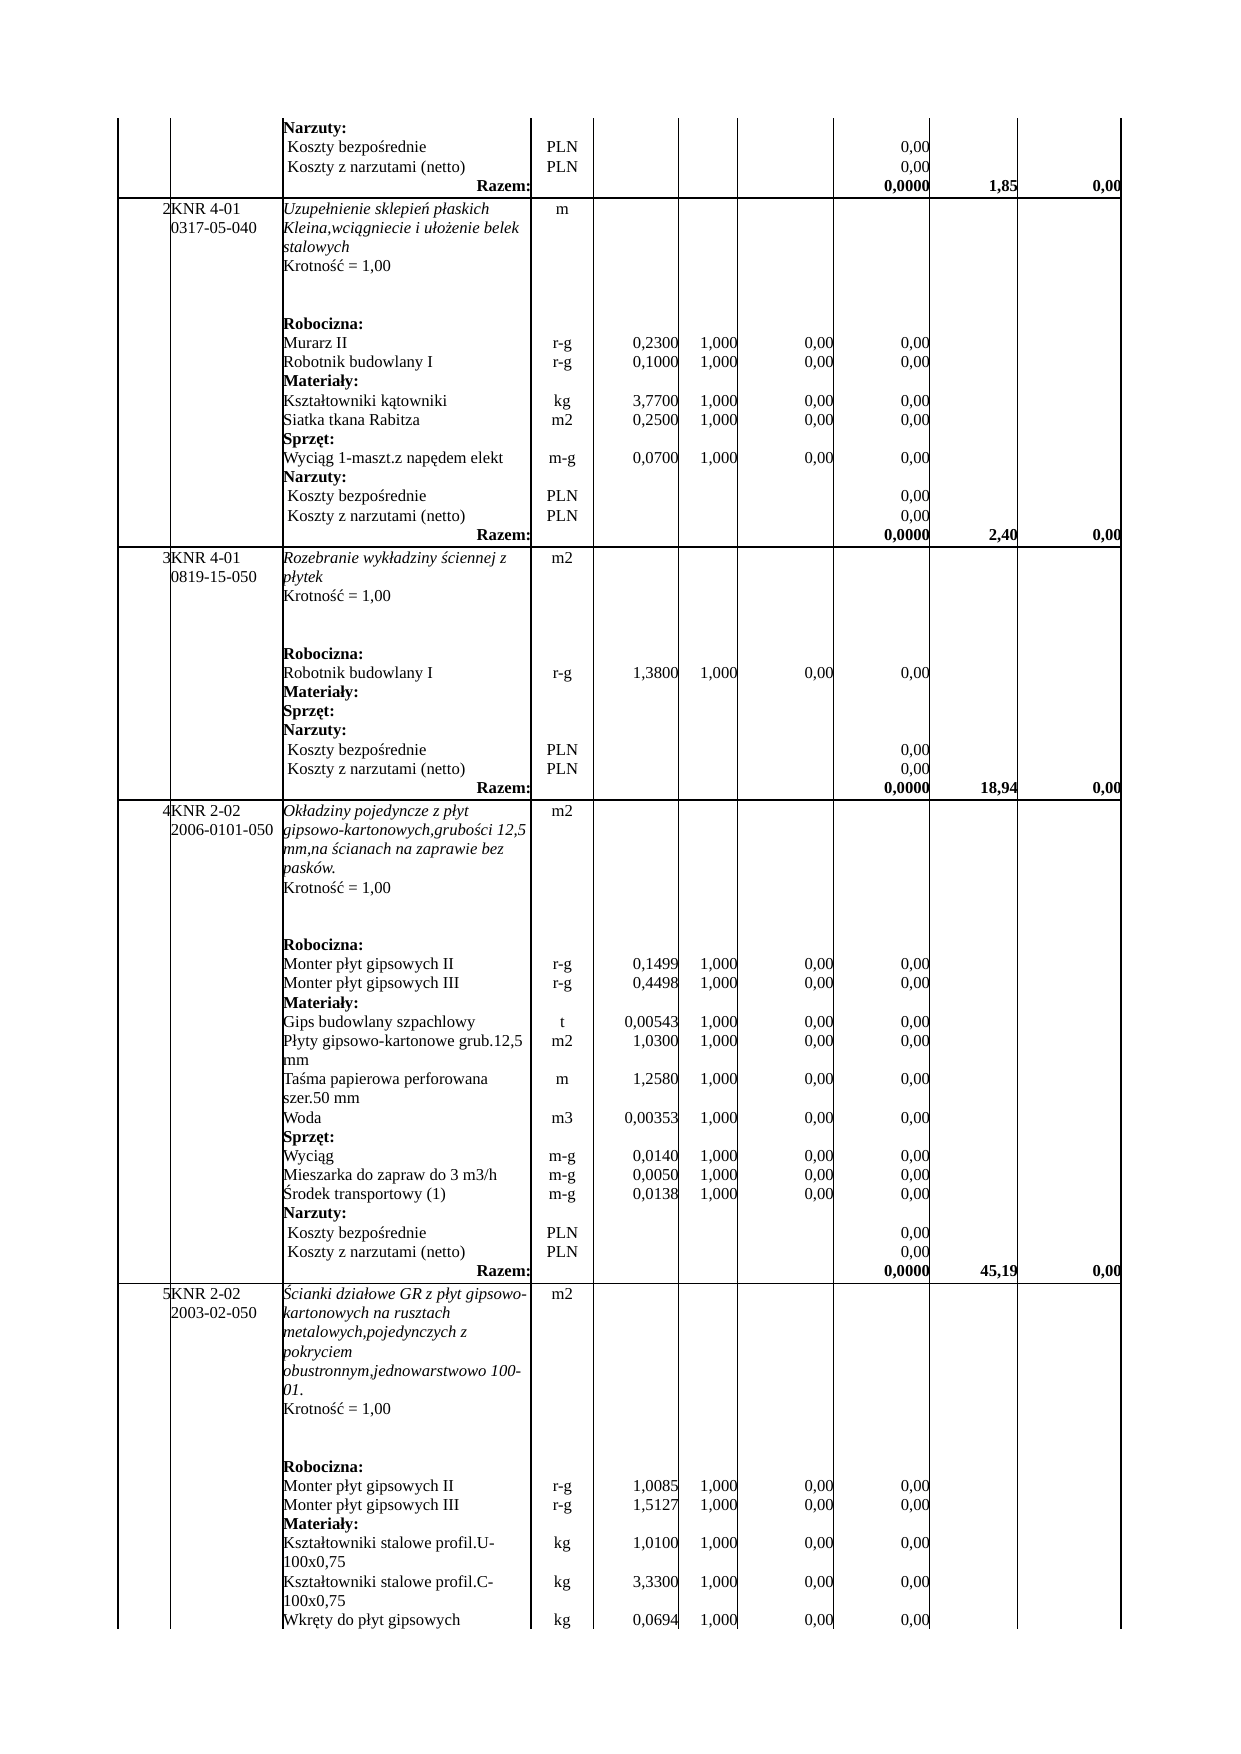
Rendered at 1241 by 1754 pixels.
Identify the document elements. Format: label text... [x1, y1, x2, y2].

table_cell [594, 644, 678, 663]
table_cell 0,00 [834, 663, 929, 682]
table_cell 0,00 [834, 1012, 929, 1031]
table_cell 0,00 [738, 973, 833, 992]
table_cell [834, 118, 929, 137]
table_cell 1,000 [679, 1069, 737, 1107]
table_cell [834, 993, 929, 1012]
table_cell 1,2580 [594, 1069, 678, 1107]
table_cell 0,00 [834, 390, 929, 409]
table_cell [1018, 137, 1120, 156]
table_cell 0,00 [834, 352, 929, 371]
table_cell [679, 935, 737, 954]
table_cell kg [532, 1533, 593, 1571]
table_cell [679, 505, 737, 524]
table_cell [119, 486, 170, 505]
table_cell [834, 199, 929, 314]
table_cell [679, 1242, 737, 1261]
table_cell [930, 429, 1017, 448]
table_cell 0,00 [738, 1610, 833, 1629]
table_cell [171, 314, 282, 333]
table_cell [119, 156, 170, 176]
table_cell [930, 390, 1017, 409]
table_cell [594, 778, 678, 797]
table_cell Materiały: [284, 682, 530, 701]
table_cell [171, 1108, 282, 1127]
table_cell [738, 1223, 833, 1242]
table_cell [930, 1242, 1017, 1261]
table_cell [738, 371, 833, 390]
table_cell [738, 505, 833, 524]
table_cell 0,00543 [594, 1012, 678, 1031]
table_cell 0,00 [738, 1495, 833, 1514]
table_cell Rozebranie wykładziny ściennej z płytek Krotność = 1,00 [284, 548, 530, 643]
table_cell [171, 1533, 282, 1571]
table_cell [119, 1165, 170, 1184]
table_cell Razem: [284, 525, 530, 544]
table_cell [171, 1514, 282, 1533]
table_cell [594, 548, 678, 643]
table_cell [119, 1203, 170, 1222]
table_cell [679, 371, 737, 390]
table_cell [738, 1514, 833, 1533]
table_cell [1018, 118, 1120, 137]
table_cell [171, 1610, 282, 1629]
table_cell [594, 935, 678, 954]
table_cell 1,5127 [594, 1495, 678, 1514]
table_cell [171, 1495, 282, 1514]
table_cell [1018, 410, 1120, 429]
table_cell 45,19 [930, 1261, 1017, 1280]
table_cell [594, 759, 678, 778]
table_cell [679, 199, 737, 314]
table_cell [738, 429, 833, 448]
table_cell PLN [532, 137, 593, 156]
table_cell [171, 137, 282, 156]
table_cell [738, 467, 833, 486]
table_cell [171, 1165, 282, 1184]
table_cell [171, 778, 282, 797]
table_cell [1018, 682, 1120, 701]
table_cell Ścianki działowe GR z płyt gipsowo-kartonowych na rusztach metalowych,pojedynczych z pokryciem obustronnym,jednowarstwowo 100-01. Krotność = 1,00 [284, 1284, 530, 1456]
table_cell [119, 1223, 170, 1242]
table_cell [171, 1456, 282, 1476]
table_cell 1,000 [679, 1012, 737, 1031]
table_cell [1018, 1495, 1120, 1514]
table_cell 0,00 [834, 505, 929, 524]
table_cell r-g [532, 352, 593, 371]
table_cell [532, 118, 593, 137]
table_cell [171, 429, 282, 448]
table_cell [119, 1127, 170, 1146]
table_cell 0,00 [834, 973, 929, 992]
table_cell Uzupełnienie sklepień płaskich Kleina,wciągniecie i ułożenie belek stalowych Krotność = 1,00 [284, 199, 530, 314]
table_cell Kształtowniki stalowe profil.C-100x0,75 [284, 1571, 530, 1610]
table_cell Koszty bezpośrednie [284, 739, 530, 758]
table_cell [171, 333, 282, 352]
table_cell Koszty z narzutami (netto) [284, 505, 530, 524]
table_cell 0,00 [738, 1184, 833, 1203]
table_cell [594, 176, 678, 195]
table_cell [834, 1127, 929, 1146]
table_cell [594, 682, 678, 701]
table_cell 0,00 [834, 1031, 929, 1069]
table_cell 1,000 [679, 1165, 737, 1184]
table_cell 0,00 [738, 1571, 833, 1610]
table_cell [834, 1284, 929, 1456]
table_cell [171, 1203, 282, 1222]
table_cell [930, 1514, 1017, 1533]
table_cell 0,00 [738, 1146, 833, 1165]
table_cell r-g [532, 954, 593, 973]
table_cell 0,00 [738, 1012, 833, 1031]
table_cell [119, 935, 170, 954]
table_cell [930, 1184, 1017, 1203]
table_cell [119, 1495, 170, 1514]
table_cell [679, 1514, 737, 1533]
table_cell [930, 1476, 1017, 1495]
table_cell [1018, 486, 1120, 505]
table_cell 1,000 [679, 1108, 737, 1127]
table_cell [930, 548, 1017, 643]
table_cell [119, 118, 170, 137]
table_cell Wyciąg [284, 1146, 530, 1165]
table_cell 0,00 [834, 156, 929, 176]
table_cell [171, 156, 282, 176]
table_cell 0,0000 [834, 1261, 929, 1280]
table_cell [119, 954, 170, 973]
table_cell [1018, 1284, 1120, 1456]
table_cell m2 [532, 1284, 593, 1456]
table_cell m2 [532, 1031, 593, 1069]
table_cell Monter płyt gipsowych II [284, 954, 530, 973]
table_cell [171, 505, 282, 524]
table_cell [594, 371, 678, 390]
table_cell [1018, 1223, 1120, 1242]
table_cell 0,00 [738, 663, 833, 682]
table_cell [930, 1069, 1017, 1107]
table_cell [532, 993, 593, 1012]
table_cell [1018, 429, 1120, 448]
table_cell [1018, 352, 1120, 371]
table_cell 0,2300 [594, 333, 678, 352]
table_cell 0,0050 [594, 1165, 678, 1184]
table_cell 3,3300 [594, 1571, 678, 1610]
table_cell [834, 644, 929, 663]
table_cell [119, 1514, 170, 1533]
table_cell 0,00 [834, 1184, 929, 1203]
table_cell [738, 176, 833, 195]
table_cell 0,00 [834, 333, 929, 352]
table_cell [171, 1261, 282, 1280]
table_cell [738, 720, 833, 739]
table_cell [119, 1184, 170, 1203]
table_cell 1,0300 [594, 1031, 678, 1069]
table_cell [930, 1165, 1017, 1184]
table_cell [532, 371, 593, 390]
table_cell Koszty z narzutami (netto) [284, 156, 530, 176]
table_cell [679, 467, 737, 486]
table_cell Kształtowniki kątowniki [284, 390, 530, 409]
table_cell [594, 314, 678, 333]
table_cell m-g [532, 1165, 593, 1184]
table_cell [532, 429, 593, 448]
table_cell [738, 1242, 833, 1261]
table_cell [532, 701, 593, 720]
table_cell Narzuty: [284, 720, 530, 739]
table_cell [594, 801, 678, 935]
table_cell [594, 1223, 678, 1242]
table_cell [171, 1476, 282, 1495]
table_cell [119, 390, 170, 409]
table_cell [930, 739, 1017, 758]
table_cell 18,94 [930, 778, 1017, 797]
table_cell 0,00 [834, 448, 929, 467]
table_cell 3,7700 [594, 390, 678, 409]
table_cell [1018, 701, 1120, 720]
table_cell [532, 935, 593, 954]
table_cell Koszty bezpośrednie [284, 486, 530, 505]
table_cell 1,000 [679, 1610, 737, 1629]
table_cell [532, 525, 593, 544]
table_cell [594, 525, 678, 544]
table_cell Monter płyt gipsowych III [284, 973, 530, 992]
table_cell [679, 993, 737, 1012]
table_cell Robotnik budowlany I [284, 352, 530, 371]
table_cell Koszty z narzutami (netto) [284, 1242, 530, 1261]
table_cell [738, 993, 833, 1012]
table_cell 1,000 [679, 954, 737, 973]
table_cell [171, 644, 282, 663]
table_cell Wyciąg 1-maszt.z napędem elekt [284, 448, 530, 467]
table_cell 0,1000 [594, 352, 678, 371]
table_cell 0,0000 [834, 778, 929, 797]
table_cell 0,00 [834, 410, 929, 429]
table_cell [532, 314, 593, 333]
table_cell [532, 1514, 593, 1533]
table_cell 0,0000 [834, 525, 929, 544]
table_cell [594, 993, 678, 1012]
table_cell 0,0000 [834, 176, 929, 195]
table_cell 1,0100 [594, 1533, 678, 1571]
table_cell [1018, 954, 1120, 973]
table_cell [930, 1223, 1017, 1242]
table_cell 0,00 [834, 739, 929, 758]
table_cell [738, 118, 833, 137]
table_cell [119, 993, 170, 1012]
table_cell [119, 176, 170, 195]
table_cell [738, 935, 833, 954]
table_cell [1018, 371, 1120, 390]
table_cell [119, 778, 170, 797]
table_cell [1018, 199, 1120, 314]
table_cell [930, 663, 1017, 682]
table_cell Sprzęt: [284, 701, 530, 720]
table_cell [1018, 644, 1120, 663]
table_cell [1018, 1533, 1120, 1571]
table_cell [834, 548, 929, 643]
table_cell [738, 644, 833, 663]
table_cell [1018, 1242, 1120, 1261]
table_cell 2,40 [930, 525, 1017, 544]
table_cell [738, 199, 833, 314]
table_cell [594, 739, 678, 758]
table_cell [119, 371, 170, 390]
table_cell [738, 1284, 833, 1456]
table_cell [679, 778, 737, 797]
table_cell [171, 1012, 282, 1031]
table_cell 0,00 [738, 954, 833, 973]
table_cell [679, 548, 737, 643]
table_cell [738, 486, 833, 505]
table_cell [594, 1261, 678, 1280]
table_cell [1018, 1127, 1120, 1146]
table_cell [532, 1127, 593, 1146]
table_cell [930, 1495, 1017, 1514]
table_cell 0,00 [1018, 778, 1120, 797]
table_cell [679, 801, 737, 935]
table_cell r-g [532, 1495, 593, 1514]
table_cell [119, 505, 170, 524]
table_cell [119, 410, 170, 429]
table_cell r-g [532, 333, 593, 352]
table_cell KNR 2-02 2003-02-050 [171, 1284, 282, 1456]
table_cell [171, 1127, 282, 1146]
table_cell 0,0140 [594, 1146, 678, 1165]
table_cell 2 [119, 199, 170, 314]
table_cell 1,000 [679, 1031, 737, 1069]
table_cell [930, 644, 1017, 663]
table_cell [594, 1456, 678, 1476]
table_cell 0,00 [1018, 525, 1120, 544]
table_cell Gips budowlany szpachlowy [284, 1012, 530, 1031]
table_cell [679, 314, 737, 333]
table_cell [171, 663, 282, 682]
table_cell [679, 1284, 737, 1456]
table_cell 0,00 [738, 1476, 833, 1495]
table_cell [119, 1571, 170, 1610]
table_cell Siatka tkana Rabitza [284, 410, 530, 429]
table_cell Materiały: [284, 993, 530, 1012]
table_cell 0,00 [834, 1571, 929, 1610]
table_cell [930, 333, 1017, 352]
table_cell [834, 371, 929, 390]
table_cell [1018, 1571, 1120, 1610]
table_cell [119, 1610, 170, 1629]
table_cell [679, 682, 737, 701]
table_cell [679, 759, 737, 778]
table_cell kg [532, 1571, 593, 1610]
table_cell [1018, 390, 1120, 409]
table_cell 0,00 [738, 1108, 833, 1127]
table_cell PLN [532, 739, 593, 758]
table_cell Kształtowniki stalowe profil.U-100x0,75 [284, 1533, 530, 1571]
table_cell 0,00 [738, 410, 833, 429]
table_cell [594, 467, 678, 486]
table_cell [738, 682, 833, 701]
table_cell [738, 759, 833, 778]
table_cell 1,000 [679, 410, 737, 429]
table_cell [1018, 1031, 1120, 1069]
table_cell [679, 118, 737, 137]
table_cell [1018, 1108, 1120, 1127]
table_cell m-g [532, 1146, 593, 1165]
table_cell [679, 1203, 737, 1222]
table_cell 1,000 [679, 352, 737, 371]
table_cell [930, 1456, 1017, 1476]
table_cell r-g [532, 663, 593, 682]
table_cell [1018, 314, 1120, 333]
table_cell 0,00 [834, 1242, 929, 1261]
table_cell 0,2500 [594, 410, 678, 429]
table_cell [119, 1031, 170, 1069]
table_cell [594, 199, 678, 314]
table_cell [834, 720, 929, 739]
table_cell PLN [532, 1223, 593, 1242]
table_cell [930, 118, 1017, 137]
table_cell 0,0700 [594, 448, 678, 467]
table_cell [738, 1203, 833, 1222]
table_cell [594, 505, 678, 524]
table_cell 1,000 [679, 1476, 737, 1495]
table_cell [834, 314, 929, 333]
table_cell 0,00 [738, 333, 833, 352]
table_cell PLN [532, 759, 593, 778]
table_cell [532, 467, 593, 486]
table_cell 1,000 [679, 448, 737, 467]
table_cell 0,00 [834, 1533, 929, 1571]
table_cell 1,000 [679, 1184, 737, 1203]
table_cell 0,1499 [594, 954, 678, 973]
table_cell [119, 1146, 170, 1165]
table_cell [738, 525, 833, 544]
table_cell [119, 701, 170, 720]
table_cell [930, 1203, 1017, 1222]
table_cell 1,000 [679, 1495, 737, 1514]
table_cell 3 [119, 548, 170, 643]
table_cell [930, 314, 1017, 333]
table_cell [738, 739, 833, 758]
table_cell kg [532, 1610, 593, 1629]
table_cell [679, 1127, 737, 1146]
table_cell [171, 410, 282, 429]
table_cell [119, 682, 170, 701]
table_cell m [532, 199, 593, 314]
table_cell [532, 176, 593, 195]
table_cell 0,00 [834, 486, 929, 505]
table_cell 0,00 [834, 954, 929, 973]
table_cell [171, 486, 282, 505]
table_cell PLN [532, 1242, 593, 1261]
table_cell Sprzęt: [284, 1127, 530, 1146]
table_cell [119, 1069, 170, 1107]
table_cell 0,00 [834, 1165, 929, 1184]
table_cell [119, 429, 170, 448]
table_cell r-g [532, 973, 593, 992]
table_cell 0,00 [738, 390, 833, 409]
table_cell [930, 1127, 1017, 1146]
table_cell [930, 371, 1017, 390]
table_cell [119, 467, 170, 486]
table_cell [171, 467, 282, 486]
table_cell [679, 486, 737, 505]
table_cell [679, 739, 737, 758]
table_cell 0,00 [834, 137, 929, 156]
table_cell Koszty bezpośrednie [284, 137, 530, 156]
table_cell [594, 118, 678, 137]
table_cell [1018, 548, 1120, 643]
table_cell [679, 137, 737, 156]
table_cell [594, 701, 678, 720]
table_cell [119, 448, 170, 467]
table_cell [532, 682, 593, 701]
table_cell 0,4498 [594, 973, 678, 992]
table_cell Robocizna: [284, 314, 530, 333]
table_cell [738, 701, 833, 720]
table_cell [1018, 759, 1120, 778]
table_cell [1018, 1456, 1120, 1476]
table_cell 0,00 [738, 1031, 833, 1069]
table_cell [930, 993, 1017, 1012]
table_cell 1,000 [679, 973, 737, 992]
table_cell 0,00 [834, 1108, 929, 1127]
table_cell [679, 701, 737, 720]
table_cell [171, 973, 282, 992]
table_cell [930, 1012, 1017, 1031]
table_cell 0,00 [1018, 1261, 1120, 1280]
table_cell [171, 701, 282, 720]
table_cell Murarz II [284, 333, 530, 352]
table_cell [834, 1514, 929, 1533]
table_cell [119, 759, 170, 778]
table_cell Woda [284, 1108, 530, 1127]
table_cell m2 [532, 801, 593, 935]
table_cell 0,0138 [594, 1184, 678, 1203]
table_cell Monter płyt gipsowych II [284, 1476, 530, 1495]
table_cell [171, 390, 282, 409]
table_cell [1018, 1146, 1120, 1165]
table_cell [171, 954, 282, 973]
table_cell Wkręty do płyt gipsowych [284, 1610, 530, 1629]
table_cell t [532, 1012, 593, 1031]
table_cell [930, 973, 1017, 992]
table_cell 0,0694 [594, 1610, 678, 1629]
table_cell Robocizna: [284, 935, 530, 954]
table_cell [930, 156, 1017, 176]
table_cell 1,000 [679, 390, 737, 409]
table_cell [594, 486, 678, 505]
table_cell 0,00 [834, 1069, 929, 1107]
table_cell [738, 1127, 833, 1146]
table_cell [930, 410, 1017, 429]
table_cell [119, 352, 170, 371]
table_cell 1,0085 [594, 1476, 678, 1495]
table_cell [930, 1146, 1017, 1165]
table_cell [738, 1261, 833, 1280]
table_cell Środek transportowy (1) [284, 1184, 530, 1203]
table_cell Materiały: [284, 371, 530, 390]
table_cell [119, 314, 170, 333]
table_cell [594, 1203, 678, 1222]
table_cell [834, 467, 929, 486]
table_cell [532, 720, 593, 739]
table_cell kg [532, 390, 593, 409]
table_cell 0,00 [834, 1223, 929, 1242]
table_cell [1018, 1203, 1120, 1222]
table_cell [1018, 1165, 1120, 1184]
table_cell [119, 720, 170, 739]
table_cell [930, 1571, 1017, 1610]
table_cell Okładziny pojedyncze z płyt gipsowo-kartonowych,grubości 12,5 mm,na ścianach na zaprawie bez pasków. Krotność = 1,00 [284, 801, 530, 935]
table_cell 1,85 [930, 176, 1017, 195]
table_cell [1018, 801, 1120, 935]
table_cell Materiały: [284, 1514, 530, 1533]
table_cell m2 [532, 410, 593, 429]
table_cell 5 [119, 1284, 170, 1456]
table_cell [834, 935, 929, 954]
table_cell [738, 778, 833, 797]
table_cell [171, 525, 282, 544]
table_cell Robotnik budowlany I [284, 663, 530, 682]
table_cell 0,00 [834, 1495, 929, 1514]
table_cell 1,000 [679, 663, 737, 682]
table_cell [930, 1610, 1017, 1629]
table_cell [930, 701, 1017, 720]
table_cell [930, 720, 1017, 739]
table_cell [1018, 663, 1120, 682]
table_cell m2 [532, 548, 593, 643]
table_cell [171, 720, 282, 739]
table_cell [594, 1242, 678, 1261]
table_cell [738, 1456, 833, 1476]
table_cell [119, 973, 170, 992]
table_cell PLN [532, 156, 593, 176]
table_cell 0,00 [738, 1165, 833, 1184]
table_cell [171, 759, 282, 778]
table_cell Razem: [284, 778, 530, 797]
table_cell [594, 156, 678, 176]
table_cell KNR 4-01 0819-15-050 [171, 548, 282, 643]
table_cell [119, 1533, 170, 1571]
table_cell 0,00353 [594, 1108, 678, 1127]
table_cell [1018, 1514, 1120, 1533]
table_cell [171, 448, 282, 467]
table_cell [930, 1284, 1017, 1456]
table_cell [930, 486, 1017, 505]
table_cell [119, 1261, 170, 1280]
table_cell [930, 935, 1017, 954]
table_cell [171, 371, 282, 390]
table_cell m3 [532, 1108, 593, 1127]
table_cell [738, 137, 833, 156]
table_cell [679, 720, 737, 739]
table_cell [834, 429, 929, 448]
table_cell [171, 993, 282, 1012]
table_cell [1018, 1069, 1120, 1107]
table_cell 1,000 [679, 1533, 737, 1571]
table_cell [171, 352, 282, 371]
table_cell Robocizna: [284, 644, 530, 663]
table_cell 1,000 [679, 1146, 737, 1165]
table_cell [171, 1223, 282, 1242]
table_cell [119, 1242, 170, 1261]
table_cell 0,00 [738, 1533, 833, 1571]
table_cell [930, 1031, 1017, 1069]
table_cell [679, 1261, 737, 1280]
table_cell [834, 1203, 929, 1222]
table_cell Koszty bezpośrednie [284, 1223, 530, 1242]
table_cell [738, 156, 833, 176]
table_cell [1018, 467, 1120, 486]
table_cell [930, 954, 1017, 973]
table_cell [594, 1127, 678, 1146]
table_cell 0,00 [1018, 176, 1120, 195]
table_cell 0,00 [834, 1146, 929, 1165]
table_cell PLN [532, 505, 593, 524]
table_cell [930, 801, 1017, 935]
table_cell [171, 739, 282, 758]
table_cell [1018, 720, 1120, 739]
table_cell Razem: [284, 176, 530, 195]
table_cell [171, 1146, 282, 1165]
table_cell [594, 720, 678, 739]
table_cell [594, 1284, 678, 1456]
table_cell [1018, 973, 1120, 992]
table_cell [738, 548, 833, 643]
table_cell 0,00 [738, 448, 833, 467]
table_cell 0,00 [834, 759, 929, 778]
table_cell [119, 644, 170, 663]
table_cell 0,00 [834, 1476, 929, 1495]
table_cell 0,00 [738, 352, 833, 371]
table_cell [738, 801, 833, 935]
table_cell [1018, 1184, 1120, 1203]
table_cell [679, 176, 737, 195]
table_cell [1018, 156, 1120, 176]
table_cell PLN [532, 486, 593, 505]
table_cell [679, 644, 737, 663]
table_cell m [532, 1069, 593, 1107]
table_cell [119, 1476, 170, 1495]
table_cell [119, 1012, 170, 1031]
table_cell [834, 682, 929, 701]
table_cell [930, 467, 1017, 486]
table_cell [594, 1514, 678, 1533]
table_cell [930, 137, 1017, 156]
table_cell Monter płyt gipsowych III [284, 1495, 530, 1514]
table_cell [930, 352, 1017, 371]
table_cell [930, 448, 1017, 467]
table_cell [119, 333, 170, 352]
table_cell Mieszarka do zapraw do 3 m3/h [284, 1165, 530, 1184]
table_cell [930, 199, 1017, 314]
table_cell [119, 1108, 170, 1127]
table_cell [171, 935, 282, 954]
table_cell Narzuty: [284, 467, 530, 486]
table_cell [834, 701, 929, 720]
table_cell Narzuty: [284, 118, 530, 137]
table_cell [679, 156, 737, 176]
table_cell Robocizna: [284, 1456, 530, 1476]
table_cell [594, 137, 678, 156]
table_cell [171, 1031, 282, 1069]
table_cell Płyty gipsowo-kartonowe grub.12,5 mm [284, 1031, 530, 1069]
table_cell [1018, 739, 1120, 758]
table_cell 1,000 [679, 1571, 737, 1610]
table_cell [679, 429, 737, 448]
table_cell [532, 778, 593, 797]
table_cell [834, 801, 929, 935]
table_cell [679, 1456, 737, 1476]
table_cell KNR 2-02 2006-0101-050 [171, 801, 282, 935]
table_cell Narzuty: [284, 1203, 530, 1222]
table_cell [119, 137, 170, 156]
table_cell [1018, 935, 1120, 954]
table_cell [930, 759, 1017, 778]
table_cell [119, 525, 170, 544]
table_cell [930, 1533, 1017, 1571]
table_cell [171, 1184, 282, 1203]
table_cell [171, 176, 282, 195]
table_cell [679, 525, 737, 544]
table_cell [532, 1261, 593, 1280]
table_cell Razem: [284, 1261, 530, 1280]
table_cell [1018, 448, 1120, 467]
table_cell 1,3800 [594, 663, 678, 682]
table_cell [834, 1456, 929, 1476]
table_cell [738, 314, 833, 333]
table_cell [594, 429, 678, 448]
table_cell [119, 663, 170, 682]
table_cell Koszty z narzutami (netto) [284, 759, 530, 778]
table_cell [1018, 1476, 1120, 1495]
table_cell [171, 1242, 282, 1261]
table_cell [1018, 333, 1120, 352]
table_cell 0,00 [738, 1069, 833, 1107]
table_cell [532, 1203, 593, 1222]
table_cell [119, 739, 170, 758]
table_cell [1018, 1012, 1120, 1031]
table_cell [532, 1456, 593, 1476]
table_cell [119, 1456, 170, 1476]
table_cell Sprzęt: [284, 429, 530, 448]
table_cell r-g [532, 1476, 593, 1495]
table_cell Taśma papierowa perforowana szer.50 mm [284, 1069, 530, 1107]
table_cell [679, 1223, 737, 1242]
table_cell [532, 644, 593, 663]
table_cell m-g [532, 1184, 593, 1203]
table_cell 1,000 [679, 333, 737, 352]
table_cell [1018, 505, 1120, 524]
table_cell KNR 4-01 0317-05-040 [171, 199, 282, 314]
table_cell [171, 1571, 282, 1610]
table_cell 0,00 [834, 1610, 929, 1629]
table_cell [930, 682, 1017, 701]
table_cell [1018, 1610, 1120, 1629]
table_cell [930, 505, 1017, 524]
table_cell [171, 118, 282, 137]
table_cell [1018, 993, 1120, 1012]
table_cell [930, 1108, 1017, 1127]
table_cell [171, 1069, 282, 1107]
table_cell 4 [119, 801, 170, 935]
table_cell [171, 682, 282, 701]
table_cell m-g [532, 448, 593, 467]
